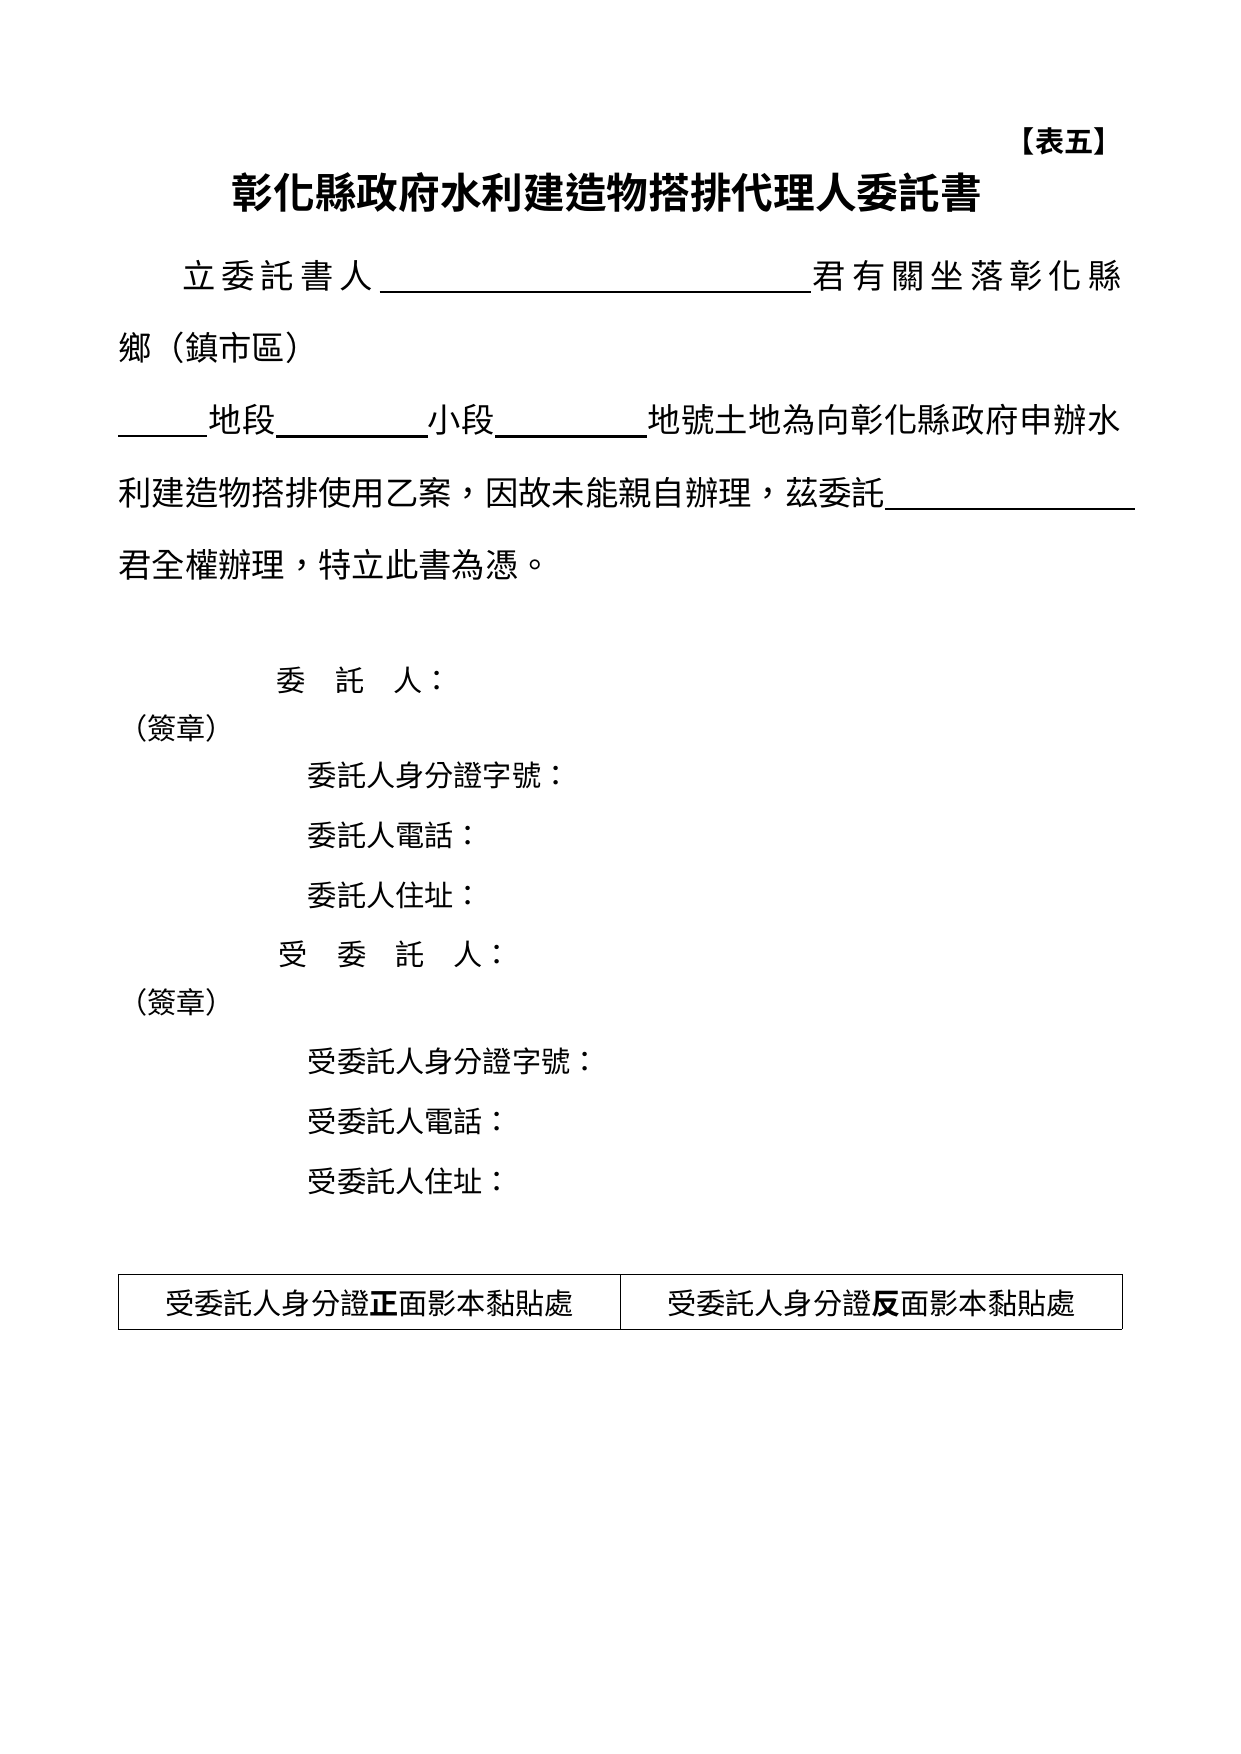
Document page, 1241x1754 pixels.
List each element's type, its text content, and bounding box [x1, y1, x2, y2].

text 委託人住址： [118, 868, 1122, 916]
table_header 受委託人身分證反面影本黏貼處 [621, 1275, 1122, 1328]
text 彰化縣政府水利建造物搭排代理人委託書 [118, 160, 1122, 221]
text 受委託人住址： [118, 1155, 1122, 1202]
text 受委託人身分證字號： [118, 1035, 1122, 1082]
text 受 委 託 人： （簽章） [118, 928, 1122, 1023]
text 立委託書人 君有關坐落彰化縣 鄉（鎮市區） [118, 249, 1122, 370]
text 【表五】 [118, 118, 1122, 160]
table_header 受委託人身分證正面影本黏貼處 [119, 1275, 620, 1328]
text 受委託人電話： [118, 1095, 1122, 1142]
text 委 託 人： （簽章） [118, 654, 1122, 749]
text 委託人身分證字號： [118, 749, 1122, 796]
text 地段 小段 地號土地為向彰化縣政府申辦水利建造物搭排使用乙案，因故未能親自辦理，茲委託 君全權辦理，特立此書為憑。 [118, 394, 1122, 587]
text 委託人電話： [118, 808, 1122, 856]
